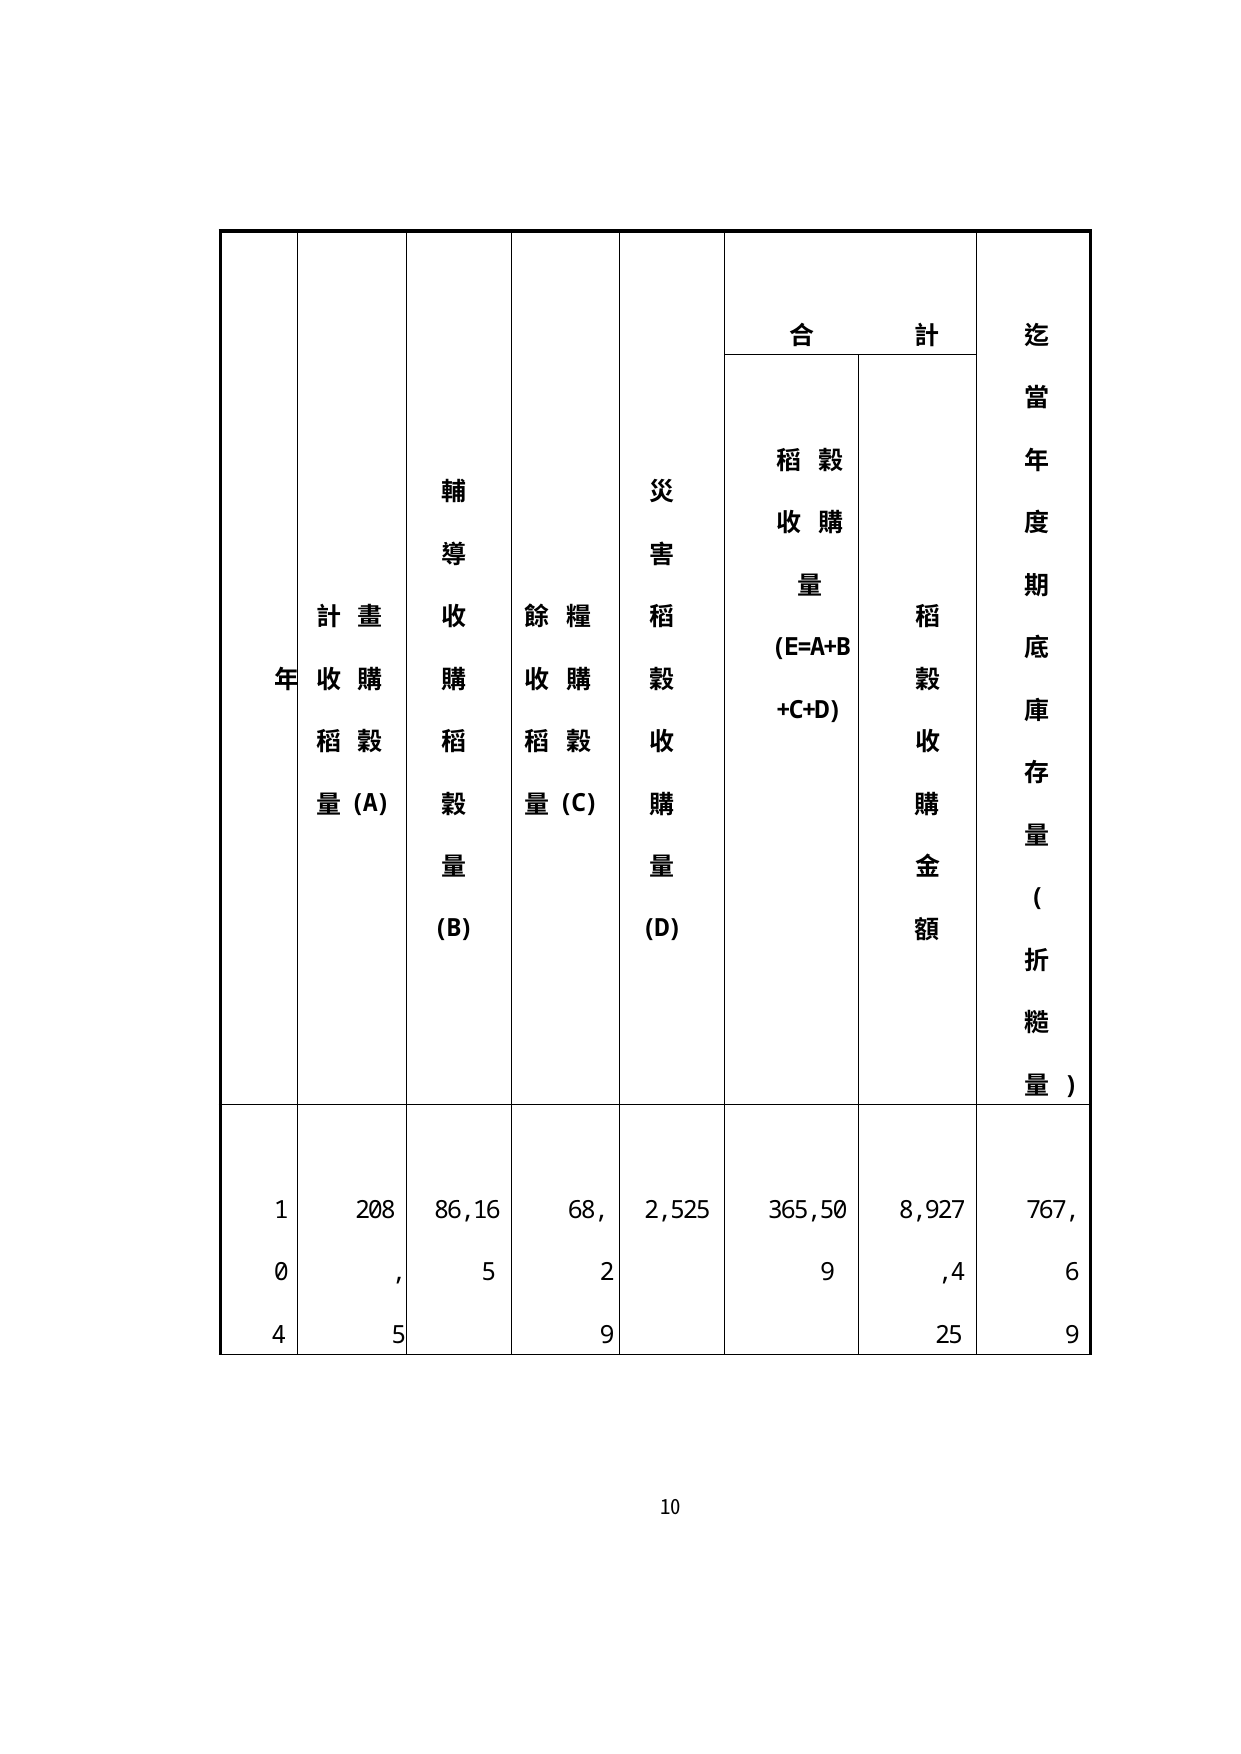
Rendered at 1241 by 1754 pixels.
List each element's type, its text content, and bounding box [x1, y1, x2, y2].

table_cell 767,69 [977, 1105, 1089, 1354]
table_cell 2,525 [620, 1105, 724, 1354]
table_cell 稻穀收購量(E=A+B+C+D) [725, 355, 858, 1104]
table_cell 稻穀收購金額 [859, 355, 976, 1104]
table_header 迄當年度期底庫存量(折糙量) [977, 233, 1089, 1104]
table_header 餘糧收購稻穀量(C) [512, 233, 619, 1104]
table_cell 104 [222, 1105, 297, 1354]
table_header 合 計 [725, 233, 976, 354]
table_header 計畫收購稻穀量(A) [298, 233, 406, 1104]
table_cell 68,29 [512, 1105, 619, 1354]
table_header 年 度 [222, 233, 297, 1104]
table_cell 365,509 [725, 1105, 858, 1354]
table_cell 86,165 [407, 1105, 511, 1354]
table_header 輔導收購稻穀量(B) [407, 233, 511, 1104]
table_cell 8,927,425 [859, 1105, 976, 1354]
table_cell 208,5 [298, 1105, 406, 1354]
table_header 年 度 [289, 672, 297, 682]
table_header 災害稻穀收購量(D) [620, 233, 724, 1104]
